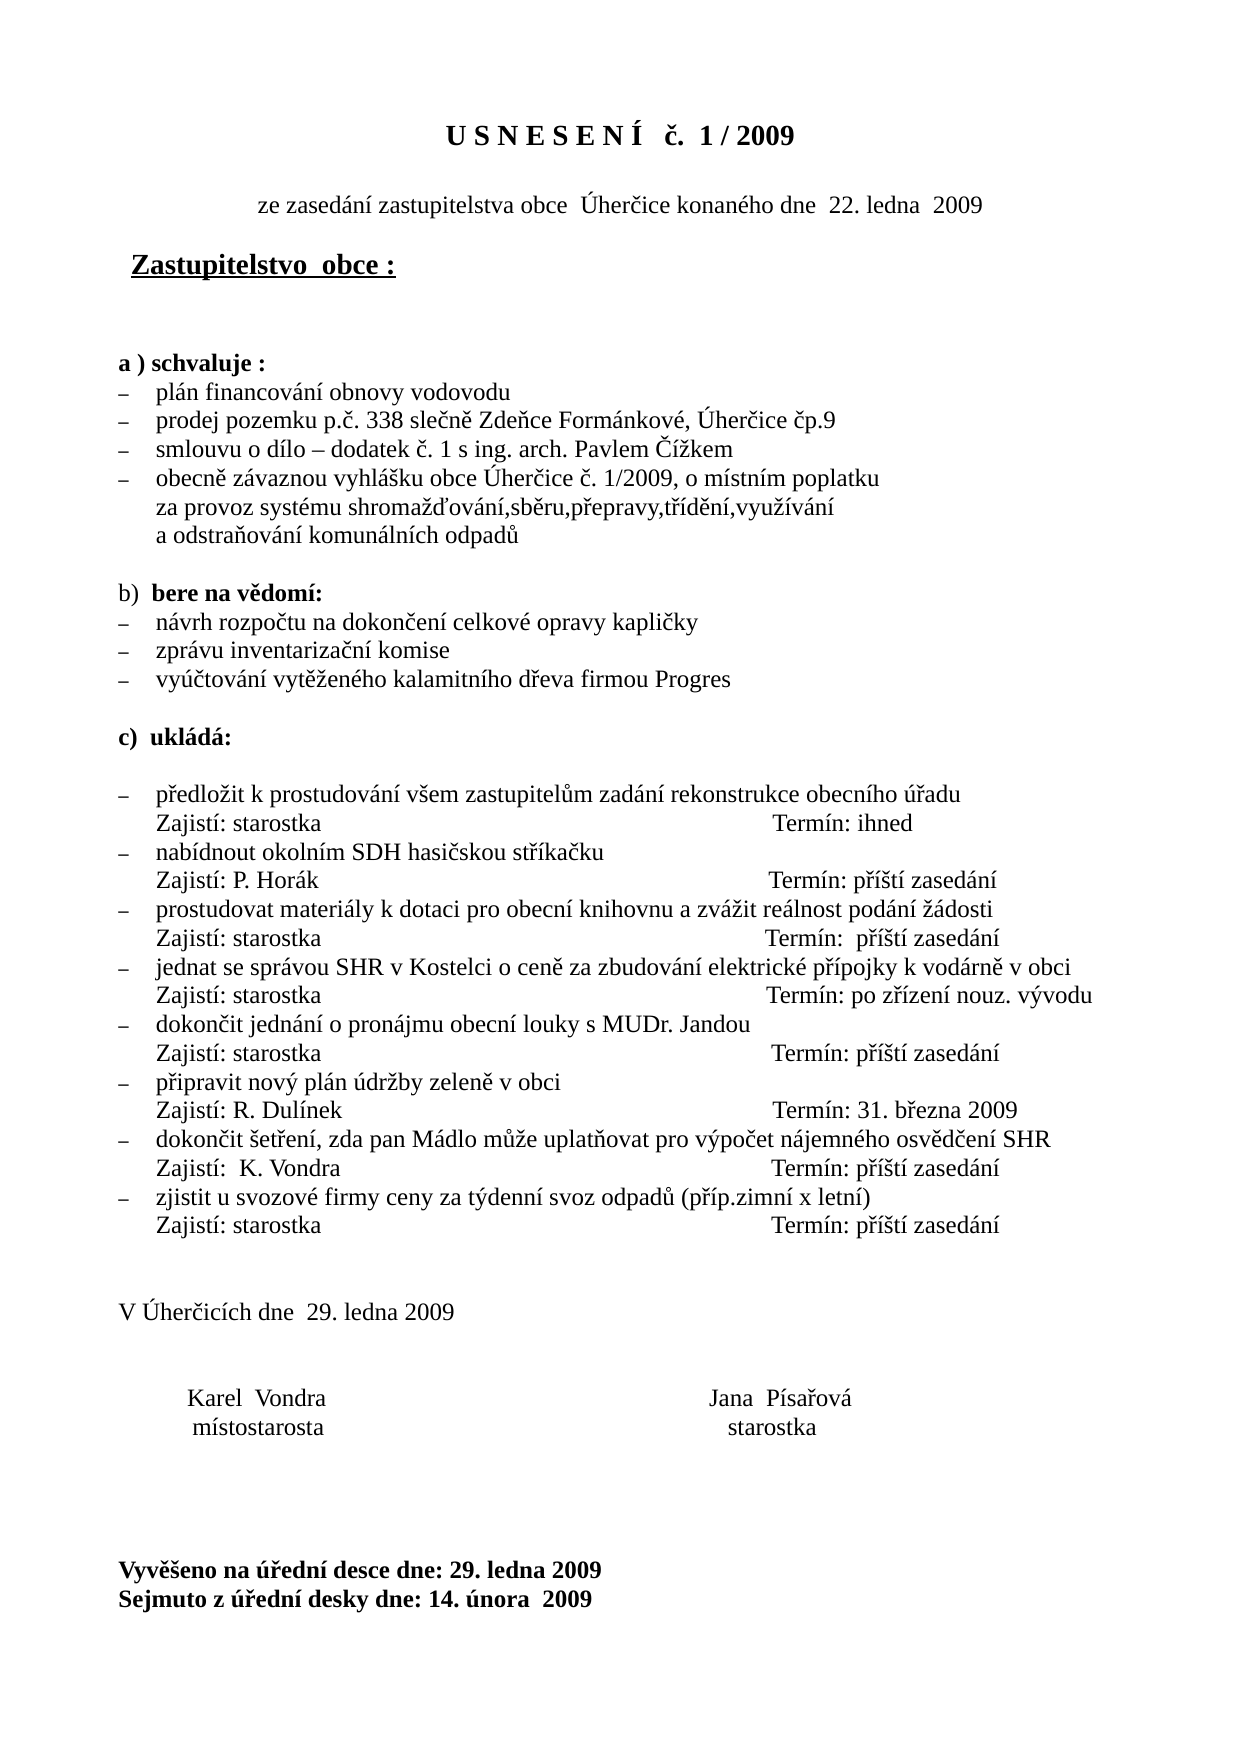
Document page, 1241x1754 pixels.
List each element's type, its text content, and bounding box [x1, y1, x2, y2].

text ze zasedání zastupitelstva obce Úherčice konaného dne 22. ledna 2009 [118, 190, 1122, 219]
list Zajistí: starostka Termín: příští zasedání [118, 923, 1122, 952]
list prodej pozemku p.č. 338 slečně Zdeňce Formánkové, Úherčice čp.9 [118, 406, 1122, 434]
text c) ukládá: [118, 722, 1122, 751]
list obecně závaznou vyhlášku obce Úherčice č. 1/2009, o místním poplatku [118, 463, 1122, 492]
text a ) schvaluje : [118, 348, 1122, 377]
text Sejmuto z úřední desky dne: 14. února 2009 [118, 1584, 1122, 1613]
list předložit k prostudování všem zastupitelům zadání rekonstrukce obecního úřadu [118, 779, 1122, 808]
list Zajistí: starostka Termín: ihned [118, 808, 1122, 837]
list Zajistí: starostka Termín: po zřízení nouz. vývodu [118, 981, 1122, 1009]
list dokončit šetření, zda pan Mádlo může uplatňovat pro výpočet nájemného osvědčení SHR [118, 1124, 1122, 1153]
list nabídnout okolním SDH hasičskou stříkačku [118, 837, 1122, 866]
list vyúčtování vytěženého kalamitního dřeva firmou Progres [118, 664, 1122, 693]
list jednat se správou SHR v Kostelci o ceně za zbudování elektrické přípojky k vodárně v obci [118, 952, 1122, 981]
list Zajistí: R. Dulínek Termín: 31. března 2009 [118, 1096, 1122, 1124]
list Zajistí: starostka Termín: příští zasedání [118, 1211, 1122, 1239]
text Zastupitelstvo obce : [118, 247, 1122, 281]
list dokončit jednání o pronájmu obecní louky s MUDr. Jandou [118, 1009, 1122, 1038]
list Zajistí: starostka Termín: příští zasedání [118, 1038, 1122, 1067]
list smlouvu o dílo – dodatek č. 1 s ing. arch. Pavlem Čížkem [118, 434, 1122, 463]
text b) bere na vědomí: [118, 578, 1122, 607]
text V Úherčicích dne 29. ledna 2009 [118, 1297, 1122, 1326]
list připravit nový plán údržby zeleně v obci [118, 1067, 1122, 1096]
list zprávu inventarizační komise [118, 636, 1122, 664]
list a odstraňování komunálních odpadů [118, 521, 1122, 549]
text U S N E S E N Í č. 1 / 2009 [118, 118, 1122, 152]
list Zajistí: K. Vondra Termín: příští zasedání [118, 1153, 1122, 1182]
list zjistit u svozové firmy ceny za týdenní svoz odpadů (příp.zimní x letní) [118, 1182, 1122, 1211]
text Vyvěšeno na úřední desce dne: 29. ledna 2009 [118, 1556, 1122, 1584]
text místostarosta starostka [118, 1412, 1122, 1441]
list plán financování obnovy vodovodu [118, 377, 1122, 406]
list návrh rozpočtu na dokončení celkové opravy kapličky [118, 607, 1122, 636]
list za provoz systému shromažďování,sběru,přepravy,třídění,využívání [118, 492, 1122, 521]
list prostudovat materiály k dotaci pro obecní knihovnu a zvážit reálnost podání žádosti [118, 894, 1122, 923]
list Zajistí: P. Horák Termín: příští zasedání [118, 866, 1122, 894]
text Karel Vondra Jana Písařová [118, 1383, 1122, 1412]
